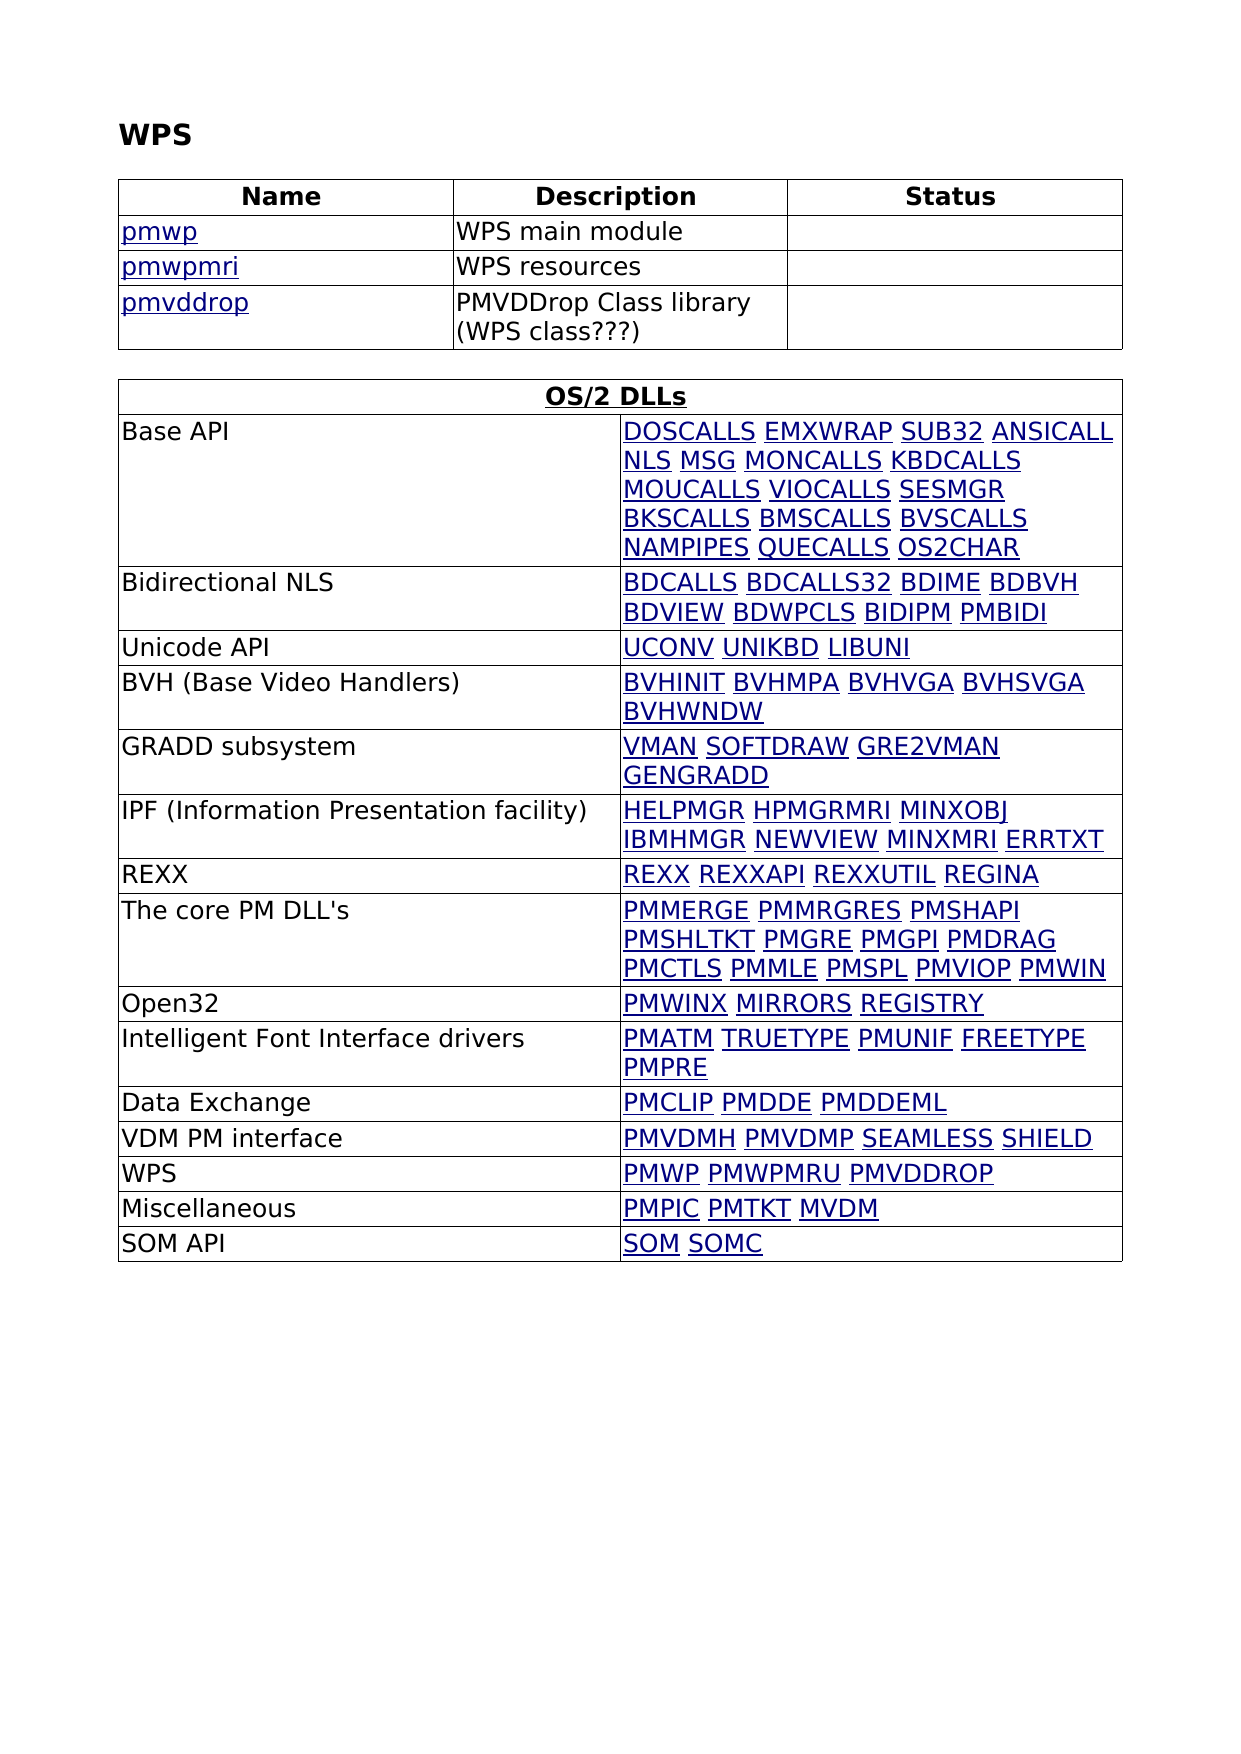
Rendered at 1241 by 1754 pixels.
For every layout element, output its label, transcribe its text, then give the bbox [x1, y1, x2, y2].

table_header Name [119, 180, 453, 214]
table_header Description [454, 180, 787, 214]
table_cell PMMERGE PMMRGRES PMSHAPI PMSHLTKT PMGRE PMGPI PMDRAG PMCTLS PMMLE PMSPL PMVIOP PMWIN [621, 894, 1122, 986]
table_cell pmwp [119, 216, 453, 249]
table_cell IPF (Information Presentation facility) [119, 795, 620, 858]
table_cell pmvddrop [119, 286, 453, 349]
table_cell BDCALLS BDCALLS32 BDIME BDBVH BDVIEW BDWPCLS BIDIPM PMBIDI [621, 567, 1122, 630]
table_cell PMWP PMWPMRU PMVDDROP [621, 1157, 1122, 1191]
table_cell Bidirectional NLS [119, 567, 620, 630]
table_cell BVHINIT BVHMPA BVHVGA BVHSVGA BVHWNDW [621, 666, 1122, 729]
table_cell pmwpmri [119, 251, 453, 285]
table_cell HELPMGR HPMGRMRI MINXOBJ IBMHMGR NEWVIEW MINXMRI ERRTXT [621, 795, 1122, 858]
table_cell SOM API [119, 1227, 620, 1261]
table_cell SOM SOMC [621, 1227, 1122, 1261]
subtitle WPS [118, 118, 1122, 152]
table_cell BVH (Base Video Handlers) [119, 666, 620, 729]
table_cell WPS [119, 1157, 620, 1191]
table_cell PMATM TRUETYPE PMUNIF FREETYPE PMPRE [621, 1022, 1122, 1086]
table_header OS/2 DLLs [119, 380, 1122, 414]
table_cell PMCLIP PMDDE PMDDEML [621, 1087, 1122, 1121]
table_cell DOSCALLS EMXWRAP SUB32 ANSICALL NLS MSG MONCALLS KBDCALLS MOUCALLS VIOCALLS SESMGR BKSCALLS BMSCALLS BVSCALLS NAMPIPES QUECALLS OS2CHAR [621, 415, 1122, 566]
table_cell WPS resources [454, 251, 787, 285]
table_cell Base API [119, 415, 620, 566]
table_cell The core PM DLL's [119, 894, 620, 986]
table_header Status [788, 180, 1122, 214]
table_cell REXX [119, 859, 620, 893]
table_cell PMWINX MIRRORS REGISTRY [621, 987, 1122, 1021]
table_cell Miscellaneous [119, 1192, 620, 1226]
table_cell PMVDMH PMVDMP SEAMLESS SHIELD [621, 1122, 1122, 1156]
table_cell [788, 286, 1122, 349]
table_cell UCONV UNIKBD LIBUNI [621, 631, 1122, 665]
table_cell REXX REXXAPI REXXUTIL REGINA [621, 859, 1122, 893]
table_cell [788, 216, 1122, 249]
table_cell [788, 251, 1122, 285]
table_cell VDM PM interface [119, 1122, 620, 1156]
table_cell Unicode API [119, 631, 620, 665]
table_cell WPS main module [454, 216, 787, 249]
table_cell Data Exchange [119, 1087, 620, 1121]
table_cell Intelligent Font Interface drivers [119, 1022, 620, 1086]
table_cell Open32 [119, 987, 620, 1021]
table_cell VMAN SOFTDRAW GRE2VMAN GENGRADD [621, 730, 1122, 793]
table_cell PMVDDrop Class library (WPS class???) [454, 286, 787, 349]
table_cell GRADD subsystem [119, 730, 620, 793]
table_cell PMPIC PMTKT MVDM [621, 1192, 1122, 1226]
